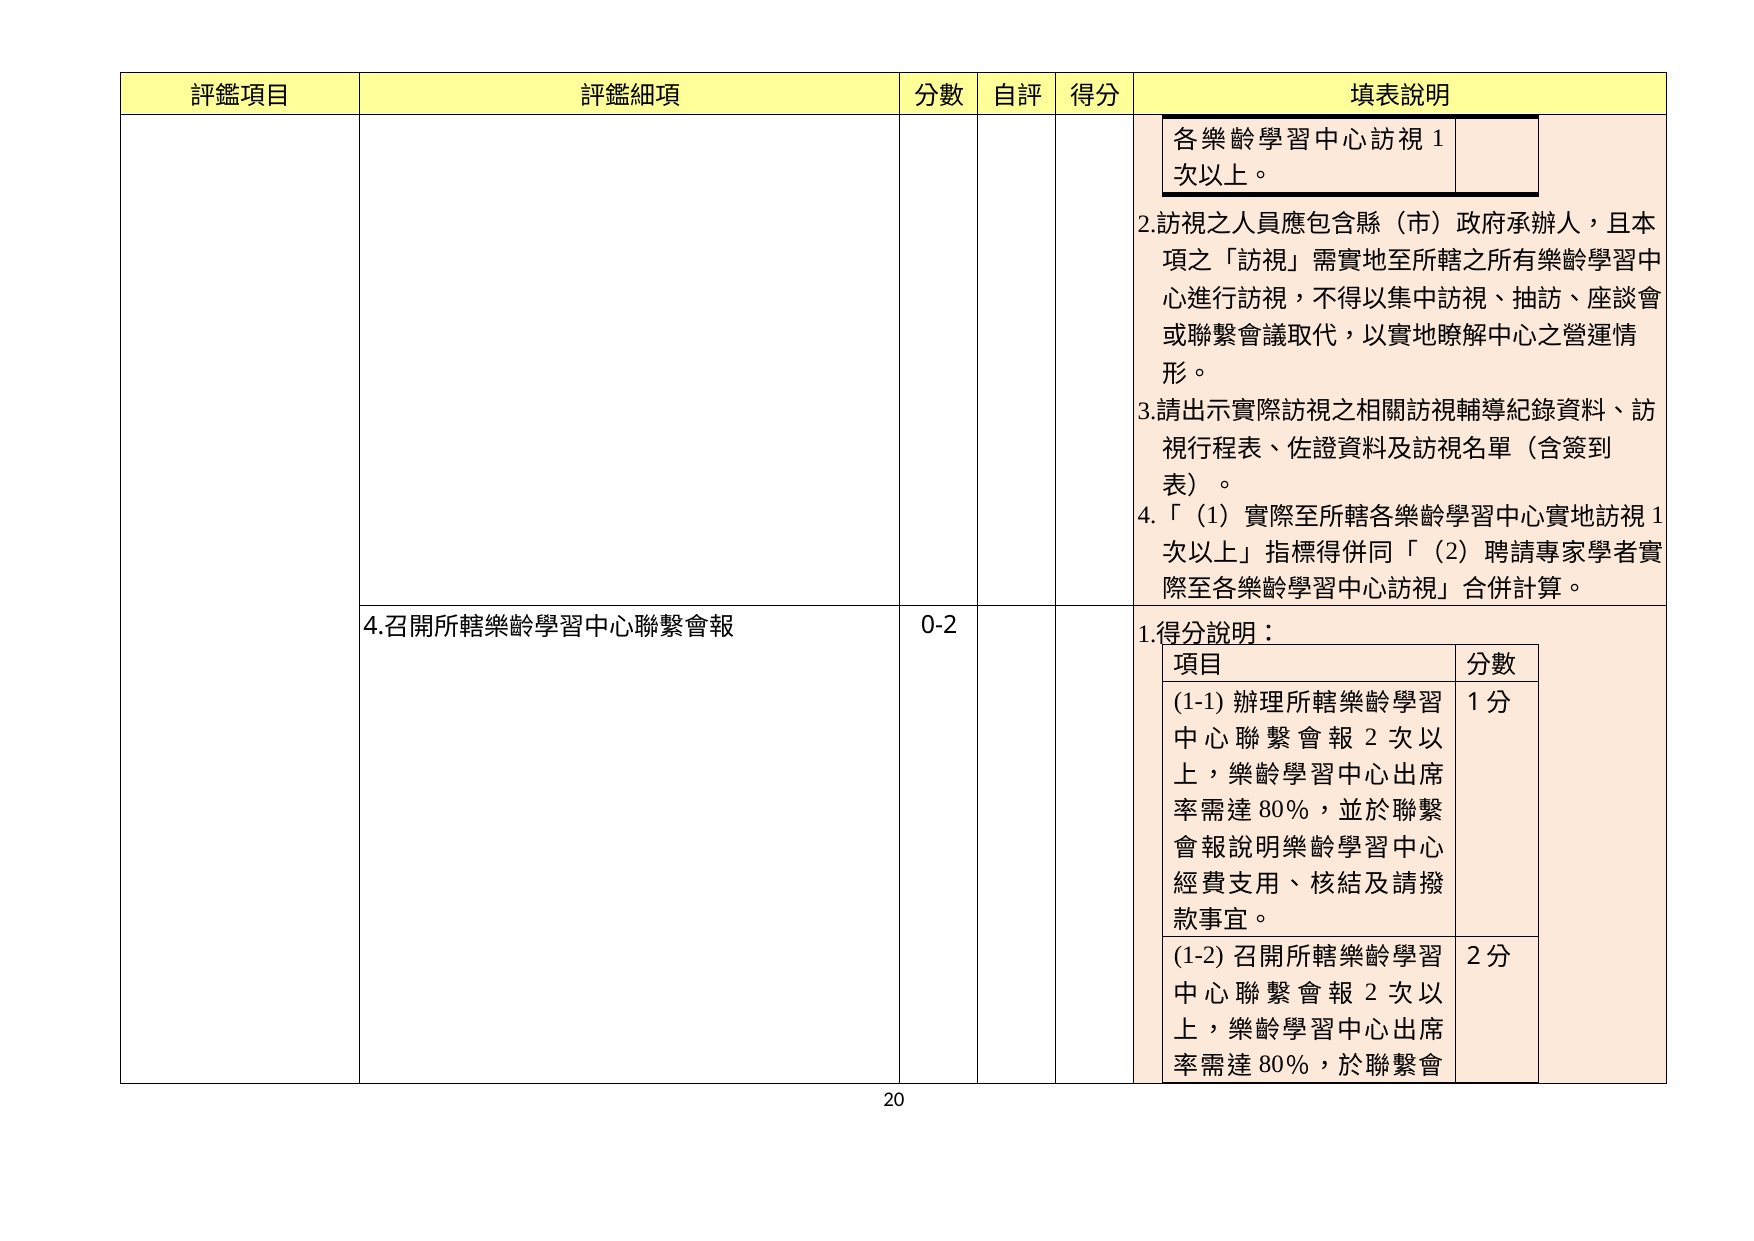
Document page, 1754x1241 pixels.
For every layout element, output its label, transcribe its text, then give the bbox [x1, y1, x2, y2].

table_header 評鑑項目 [121, 73, 359, 113]
table_cell 各樂齡學習中心訪視1次以上。 [1163, 119, 1455, 192]
table_cell [1056, 606, 1133, 1083]
table_header 分數 [1456, 645, 1538, 681]
table_header 填表說明 [1134, 73, 1666, 113]
table_cell (1-1) 辦理所轄樂齡學習中心聯繫會報2次以上，樂齡學習中心出席率需達80％，並於聯繫會報說明樂齡學習中心經費支用、核結及請撥款事宜。 [1163, 682, 1455, 936]
table_cell 2分 [1456, 937, 1538, 1082]
table_header 評鑑細項 [360, 73, 899, 113]
table_cell [900, 115, 977, 605]
table_cell 0-2 [900, 606, 977, 1083]
table_cell [1056, 115, 1133, 605]
table_cell [978, 606, 1055, 1083]
table_header 分數 [900, 73, 977, 113]
table_cell 2.訪視之人員應包含縣（市）政府承辦人，且本項之「訪視」需實地至所轄之所有樂齡學習中心進行訪視，不得以集中訪視、抽訪、座談會或聯繫會議取代，以實地瞭解中心之營運情形。 3.請出示實際訪視之相關訪視輔導紀錄資料、訪視行程表、佐證資料及訪視名單（含簽到表）。 4.「（1）實際至所轄各樂齡學習中心實地訪視1次以上」指標得併同「（2）聘請專家學者實際至各樂齡學習中心訪視」合併計算。 [1134, 115, 1666, 605]
table_cell [1456, 119, 1538, 192]
table_cell 1分 [1456, 682, 1538, 936]
table_cell 4.召開所轄樂齡學習中心聯繫會報 [360, 606, 899, 1083]
table_cell (1-2) 召開所轄樂齡學習中心聯繫會報2次以上，樂齡學習中心出席率需達80％，於聯繫會 [1163, 937, 1455, 1082]
table_cell [360, 115, 899, 605]
table_header 得分 [1056, 73, 1133, 113]
table_header 項目 [1163, 645, 1455, 681]
table_cell [121, 115, 359, 1083]
table_cell [978, 115, 1055, 605]
table_header 自評 [978, 73, 1055, 113]
table_cell 1.得分說明： [1134, 606, 1666, 1083]
